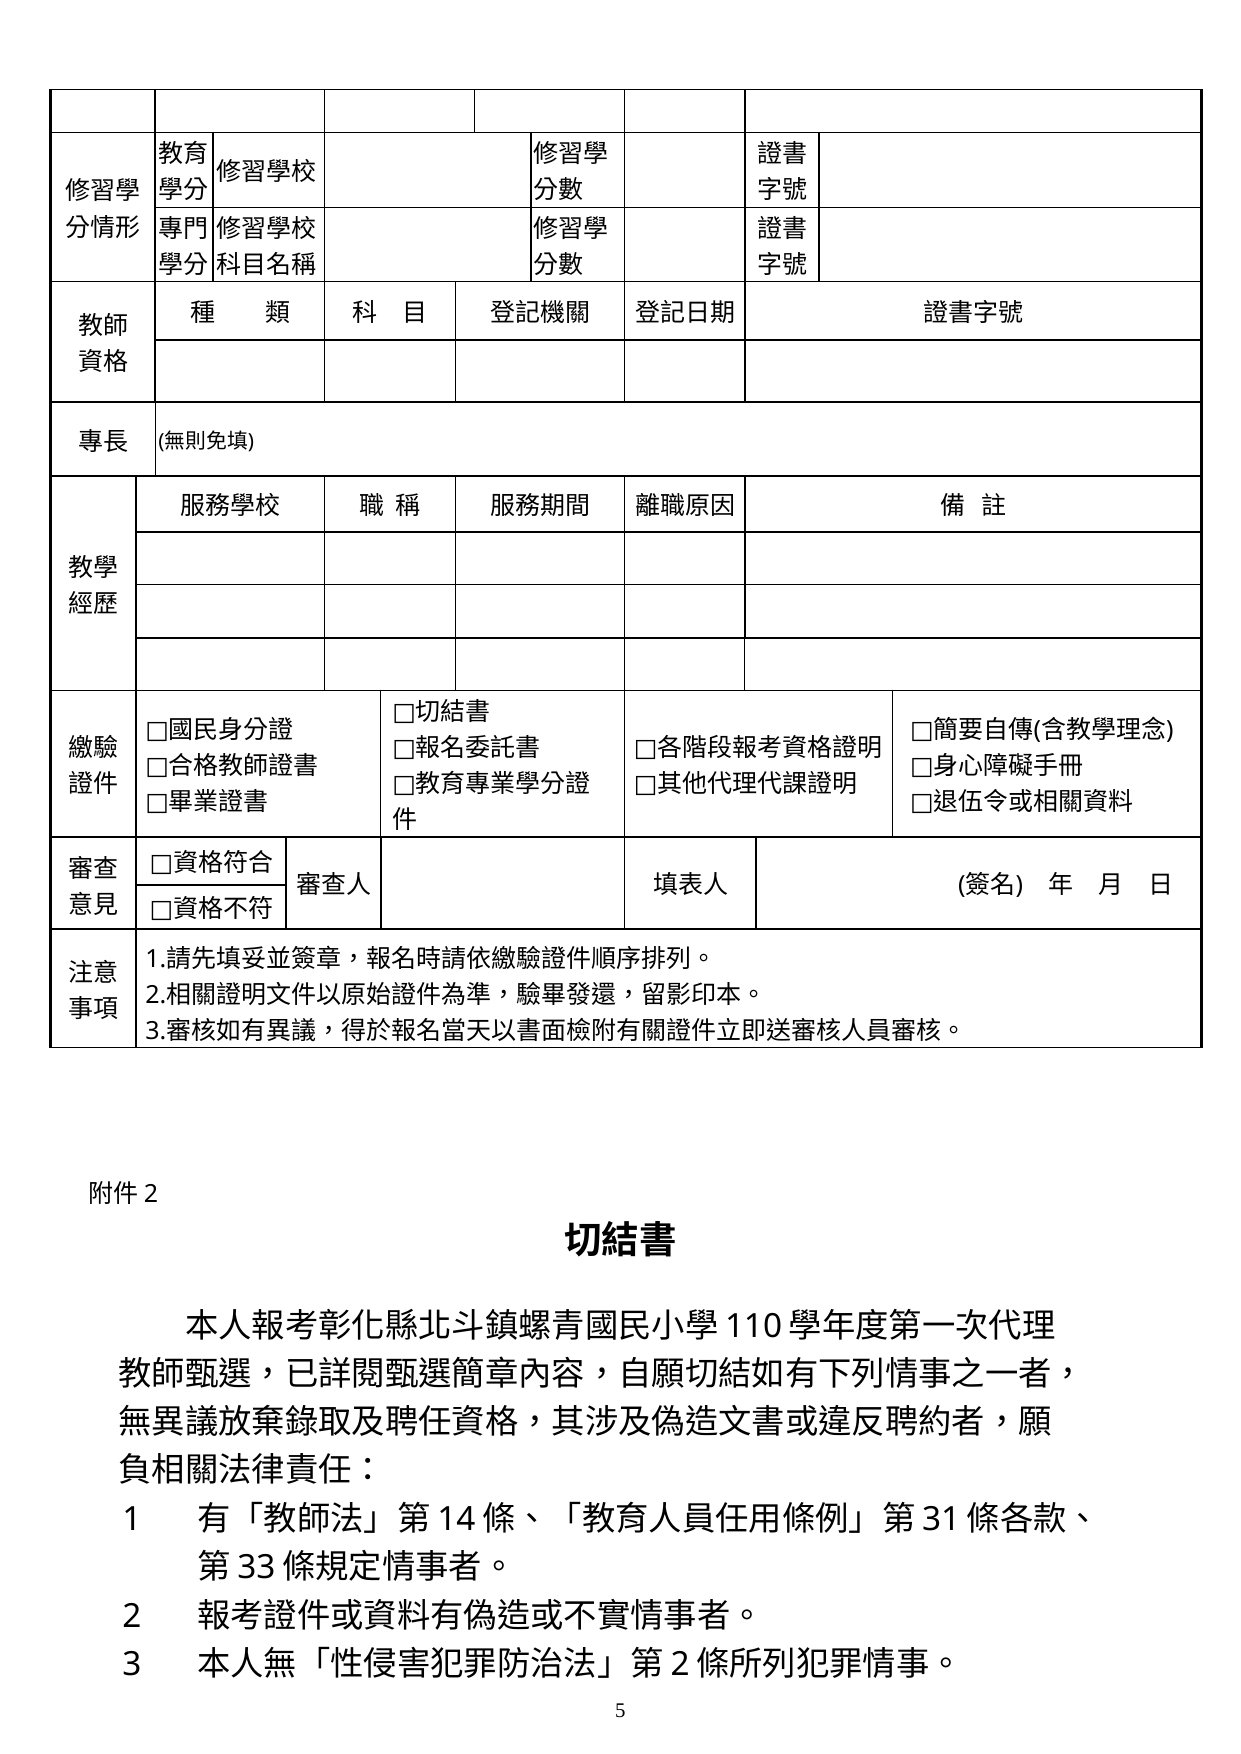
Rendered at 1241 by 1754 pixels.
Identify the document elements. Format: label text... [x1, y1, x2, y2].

table_cell 填表人 [625, 838, 755, 928]
table_cell □資格符合 [137, 838, 285, 884]
table_cell 服務期間 [456, 477, 624, 531]
table_cell 修習學校 科目名稱 [214, 208, 324, 281]
table_cell □資格不符 [137, 886, 285, 928]
table_cell [746, 341, 1200, 401]
table_cell [456, 585, 624, 637]
table_cell [625, 341, 744, 401]
table_cell 證書字號 [746, 282, 1200, 339]
table_cell 修習學分數 [532, 208, 624, 281]
table_cell 修習學分情形 [52, 133, 154, 281]
table_cell □各階段報考資格證明 □其他代理代課證明 [625, 691, 892, 836]
table_cell 注意事項 [52, 930, 135, 1047]
table_cell 科 目 [325, 282, 455, 339]
table_cell [746, 585, 1200, 637]
table_cell [820, 133, 1200, 207]
table_cell [625, 639, 744, 689]
table_cell □切結書 □報名委託書 □教育專業學分證件 [381, 691, 624, 836]
table_cell 種 類 [156, 282, 324, 339]
table_cell [325, 585, 455, 637]
table_cell [625, 208, 744, 281]
table_cell 審查 意見 [52, 838, 135, 928]
table_cell 專長 [52, 403, 155, 475]
table_cell 專門 學分 [156, 208, 212, 281]
table_cell [52, 90, 154, 132]
table_cell [625, 533, 744, 584]
table_cell 證書 字號 [746, 133, 818, 207]
table_cell [820, 208, 1200, 281]
table_cell [745, 639, 1200, 689]
table_cell [456, 639, 624, 689]
table_cell 服務學校 [137, 477, 324, 531]
table_cell [456, 533, 624, 584]
table_cell 繳驗 證件 [52, 691, 135, 836]
table_cell 審查人 [287, 838, 380, 928]
table_cell [382, 838, 624, 928]
table_cell 教師 資格 [52, 282, 154, 401]
table_cell 修習學校 [214, 133, 324, 207]
table_cell 離職原因 [625, 477, 744, 531]
table_cell [325, 133, 530, 207]
table_cell 修習學分數 [532, 133, 624, 207]
table_cell (簽名) 年 月 日 [757, 838, 1200, 928]
table_cell □國民身分證 □合格教師證書 □畢業證書 [137, 691, 380, 836]
table_cell □簡要自傳(含教學理念) □身心障礙手冊 □退伍令或相關資料 [893, 691, 1200, 836]
table_cell 備 註 [746, 477, 1200, 531]
table_cell [475, 90, 624, 132]
table_cell [325, 533, 455, 584]
table_cell 1.請先填妥並簽章，報名時請依繳驗證件順序排列。 2.相關證明文件以原始證件為準，驗畢發還，留影印本。 3.審核如有異議，得於報名當天以書面檢附有關證件立即送審核人員審核。 [137, 930, 1200, 1047]
table_cell 教學經歷 [52, 477, 135, 689]
table_cell [156, 341, 324, 401]
table_cell [156, 90, 324, 132]
table_cell [625, 133, 744, 207]
table_cell [137, 639, 324, 689]
list 有「教師法」第14條、「教育人員任用條例」第31條各款、第33條規定情事者。 [122, 1491, 1075, 1588]
table_cell 職 稱 [325, 477, 455, 531]
table_cell [137, 585, 324, 637]
table_cell 教育 學分 [156, 133, 212, 207]
table_cell 登記日期 [625, 282, 744, 339]
table_cell [137, 533, 324, 584]
table_cell [325, 341, 455, 401]
text 本人報考彰化縣北斗鎮螺青國民小學110學年度第一次代理教師甄選，已詳閱甄選簡章內容，自願切結如有下列情事之一者，無異議放棄錄取及聘任資格，其涉及偽造文書或違反聘約者，願負相關法律責任： [118, 1298, 1075, 1491]
list 報考證件或資料有偽造或不實情事者。 [122, 1588, 1152, 1637]
text 附件2 [89, 1174, 1152, 1210]
table_cell [746, 90, 1200, 132]
table_cell [325, 639, 455, 689]
table_cell [456, 341, 624, 401]
table_cell [325, 90, 474, 132]
table_cell [325, 208, 530, 281]
text 切結書 [89, 1210, 1152, 1264]
list 本人無「性侵害犯罪防治法」第2條所列犯罪情事。 [122, 1637, 1152, 1685]
table_cell [625, 585, 744, 637]
table_cell [746, 533, 1200, 584]
table_cell 登記機關 [456, 282, 624, 339]
table_cell [625, 90, 744, 132]
table_cell (無則免填) [156, 403, 1200, 475]
table_cell 證書 字號 [746, 208, 818, 281]
